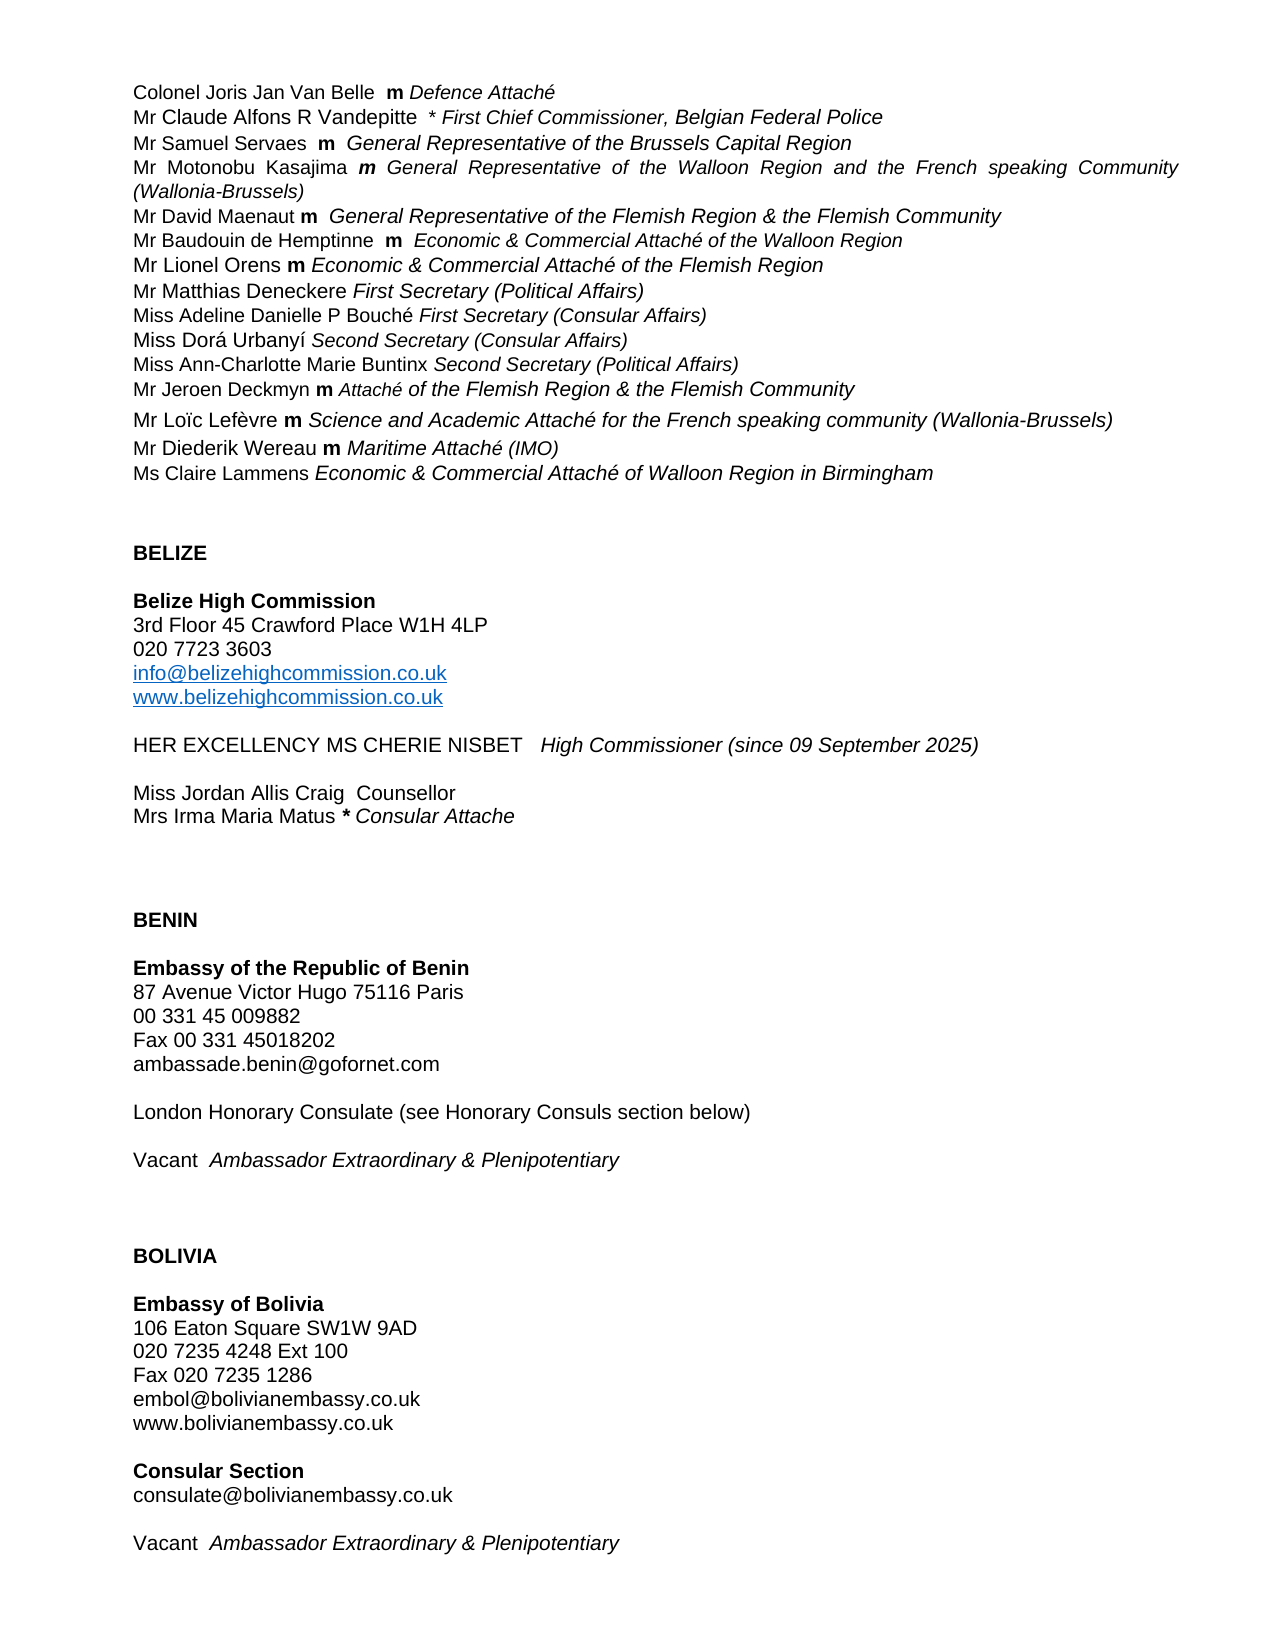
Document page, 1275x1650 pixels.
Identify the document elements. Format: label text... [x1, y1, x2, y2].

text Colonel Joris Jan Van Belle m Defence Attaché [133, 81, 1181, 104]
text BELIZE [133, 541, 1181, 565]
text Mr Motonobu Kasajima m General Representative of the Walloon Region and the French speaking Community (Wallonia-Brussels) [133, 156, 1181, 202]
text Ms Claire Lammens Economic & Commercial Attaché of Walloon Region in Birmingham [133, 461, 1181, 485]
text 106 Eaton Square SW1W 9AD [133, 1315, 1181, 1339]
text Embassy of Bolivia [133, 1291, 1181, 1315]
text Mrs Irma Maria Matus * Consular Attache [133, 804, 1181, 828]
text Fax 020 7235 1286 [133, 1363, 1181, 1387]
text 00 331 45 009882 [133, 1004, 1181, 1028]
text HER EXCELLENCY MS CHERIE NISBET High Commissioner (since 09 September 2025) [133, 732, 1181, 756]
text Vacant Ambassador Extraordinary & Plenipotentiary [133, 1148, 1181, 1172]
text 3rd Floor 45 Crawford Place W1H 4LP [133, 613, 1181, 637]
text BENIN [133, 908, 1181, 932]
text Miss Ann-Charlotte Marie Buntinx Second Secretary (Political Affairs) [133, 353, 1181, 376]
text Mr Baudouin de Hemptinne m Economic & Commercial Attaché of the Walloon Region [133, 229, 1181, 252]
text Miss Jordan Allis Craig Counsellor [133, 780, 1181, 804]
subtitle Embassy of the Republic of Benin [133, 956, 1181, 980]
text BOLIVIA [133, 1243, 1181, 1267]
text Belize High Commission [133, 589, 1181, 613]
text consulate@bolivianembassy.co.uk [133, 1483, 1181, 1507]
text Consular Section [133, 1459, 1181, 1483]
text Mr Loïc Lefèvre m Science and Academic Attaché for the French speaking community (Wallonia-Brussels) [133, 402, 1181, 434]
text Mr Claude Alfons R Vandepitte * First Chief Commissioner, Belgian Federal Police [133, 105, 1181, 129]
text Mr Matthias Deneckere First Secretary (Political Affairs) [133, 278, 1181, 302]
text 020 7235 4248 Ext 100 [133, 1339, 1181, 1363]
text Fax 00 331 45018202 [133, 1028, 1181, 1052]
text Mr David Maenaut m General Representative of the Flemish Region & the Flemish Community [133, 204, 1181, 228]
text 020 7723 3603 [133, 637, 1181, 661]
text Vacant Ambassador Extraordinary & Plenipotentiary [133, 1531, 1181, 1555]
text Miss Adeline Danielle P Bouché First Secretary (Consular Affairs) [133, 304, 1181, 326]
text info@belizehighcommission.co.uk www.belizehighcommission.co.uk [133, 661, 1181, 708]
text 87 Avenue Victor Hugo 75116 Paris [133, 980, 1181, 1004]
text Mr Jeroen Deckmyn m Attaché of the Flemish Region & the Flemish Community [133, 377, 1181, 401]
text ambassade.benin@gofornet.com [133, 1052, 1181, 1076]
text Miss Dorá Urbanyí Second Secretary (Consular Affairs) [133, 328, 1181, 352]
text Mr Diederik Wereau m Maritime Attaché (IMO) [133, 436, 1181, 459]
text www.bolivianembassy.co.uk [133, 1411, 1181, 1435]
text embol@bolivianembassy.co.uk [133, 1387, 1181, 1411]
text Mr Samuel Servaes m General Representative of the Brussels Capital Region [133, 130, 1181, 154]
text London Honorary Consulate (see Honorary Consuls section below) [133, 1100, 1181, 1124]
text Mr Lionel Orens m Economic & Commercial Attaché of the Flemish Region [133, 253, 1181, 277]
